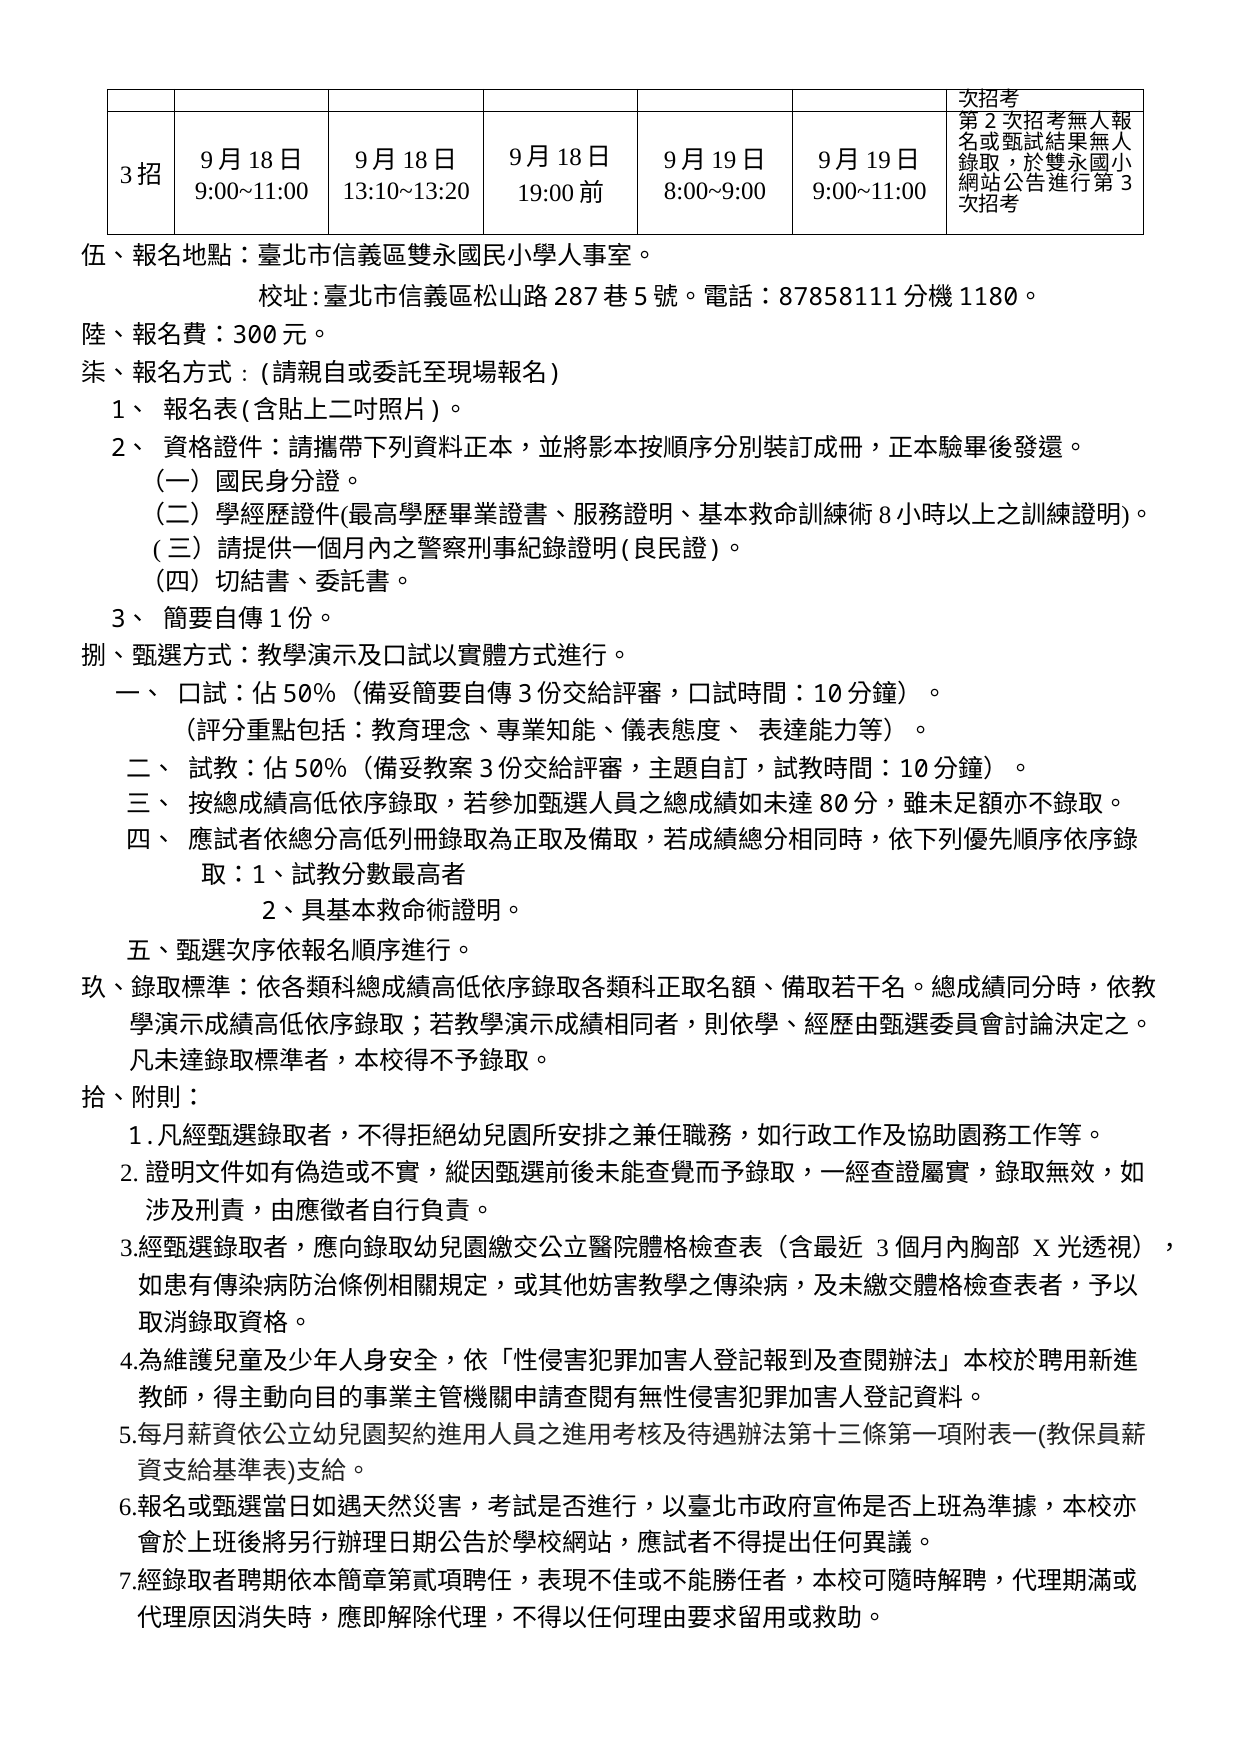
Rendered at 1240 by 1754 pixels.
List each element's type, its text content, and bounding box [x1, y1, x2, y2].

text 二、 試教：佔50％（備妥教案3份交給評審，主題自訂，試教時間：10分鐘）。 [96, 747, 1160, 784]
text （一）國民身分證。 [81, 464, 1160, 497]
text 7.經錄取者聘期依本簡章第貳項聘任，表現不佳或不能勝任者，本校可隨時解聘，代理期滿或 [81, 1559, 1160, 1597]
table_cell 9月18日 9:00~11:00 [175, 112, 328, 233]
text 4.為維護兒童及少年人身安全，依「性侵害犯罪加害人登記報到及查閱辦法」本校於聘用新進 [82, 1339, 1160, 1377]
table_cell 次招考 [947, 90, 1143, 111]
table_cell [329, 90, 483, 111]
text 四、 應試者依總分高低列冊錄取為正取及備取，若成績總分相同時，依下列優先順序依序錄 [81, 820, 1160, 855]
text 取消錄取資格。 [82, 1302, 1160, 1339]
table_cell [175, 90, 328, 111]
list 報名方式﹕(請親自或委託至現場報名) [81, 351, 1160, 389]
text 三、 按總成績高低依序錄取，若參加甄選人員之總成績如未達80分，雖未足額亦不錄取。 [81, 784, 1160, 820]
table_cell 3招 [108, 112, 174, 233]
table_cell 9月19日 8:00~9:00 [638, 112, 792, 233]
text 如患有傳染病防治條例相關規定，或其他妨害教學之傳染病，及未繳交體格檢查表者，予以 [82, 1264, 1160, 1302]
table_cell 9月18日 13:10~13:20 [329, 112, 483, 233]
text 資支給基準表)支給。 [81, 1450, 1160, 1487]
text 2. 證明文件如有偽造或不實，縱因甄選前後未能查覺而予錄取，一經查證屬實，錄取無效，如 [82, 1152, 1160, 1189]
text 會於上班後將另行辦理日期公告於學校網站，應試者不得提出任何異議。 [81, 1523, 1160, 1559]
list 報名表(含貼上二吋照片)。 [111, 389, 1160, 426]
text 玖、錄取標準：依各類科總成績高低依序錄取各類科正取名額、備取若干名。總成績同分時，依教學演示成績高低依序錄取；若教學演示成績相同者，則依學、經歷由甄選委員會討論決定之。凡未達錄取標準者，本校得不予錄取。 [81, 968, 1160, 1077]
table_cell [484, 90, 637, 111]
list 簡要自傳1份。 [111, 597, 1160, 634]
text （四）切結書、委託書。 [94, 564, 1160, 597]
text ( 三）請提供一個月內之警察刑事紀錄證明(良民證)。 [81, 530, 1160, 564]
text 2、具基本救命術證明。 [81, 891, 1160, 926]
text 教師，得主動向目的事業主管機關申請查閱有無性侵害犯罪加害人登記資料。 [82, 1377, 1160, 1414]
list 資格證件：請攜帶下列資料正本，並將影本按順序分別裝訂成冊，正本驗畢後發還。 [111, 426, 1160, 464]
text 6.報名或甄選當日如遇天然災害，考試是否進行，以臺北市政府宣佈是否上班為準據，本校亦 [81, 1487, 1160, 1523]
list 報名地點：臺北市信義區雙永國民小學人事室。 [81, 234, 1160, 272]
table_cell [638, 90, 792, 111]
text （評分重點包括：教育理念、專業知能、儀表態度、 表達能力等）。 [96, 709, 1160, 747]
text 5.每月薪資依公立幼兒園契約進用人員之進用考核及待遇辦法第十三條第一項附表一(教保員薪 [81, 1414, 1160, 1450]
text 拾、附則： [81, 1077, 1160, 1114]
text 取：1、試教分數最高者 [81, 855, 1160, 891]
list 甄選方式：教學演示及口試以實體方式進行。 [81, 634, 1160, 672]
table_cell 9月19日 9:00~11:00 [793, 112, 946, 233]
table_cell [793, 90, 946, 111]
text 代理原因消失時，應即解除代理，不得以任何理由要求留用或救助。 [81, 1597, 1160, 1634]
list 報名費：300元。 [81, 314, 1160, 351]
table_cell 第2次招考無人報名或甄試結果無人錄取，於雙永國小網站公告進行第3次招考 [947, 112, 1143, 233]
text （二）學經歷證件(最高學歷畢業證書、服務證明、基本救命訓練術8小時以上之訓練證明)。 [81, 497, 1160, 530]
text 一、 口試：佔50％（備妥簡要自傳3份交給評審，口試時間：10分鐘）。 [96, 672, 1160, 709]
text 1.凡經甄選錄取者，不得拒絕幼兒園所安排之兼任職務，如行政工作及協助園務工作等。 [82, 1114, 1160, 1152]
text 3.經甄選錄取者，應向錄取幼兒園繳交公立醫院體格檢查表（含最近 3 個月內胸部 X 光透視）， [82, 1227, 1160, 1264]
text 校址:臺北市信義區松山路287巷5號。電話：87858111分機1180。 [258, 272, 1160, 314]
table_cell [108, 90, 174, 111]
table_cell 9月18日 19:00前 [484, 112, 637, 233]
text 涉及刑責，由應徵者自行負責。 [82, 1189, 1160, 1227]
text 五、甄選次序依報名順序進行。 [81, 926, 1160, 968]
